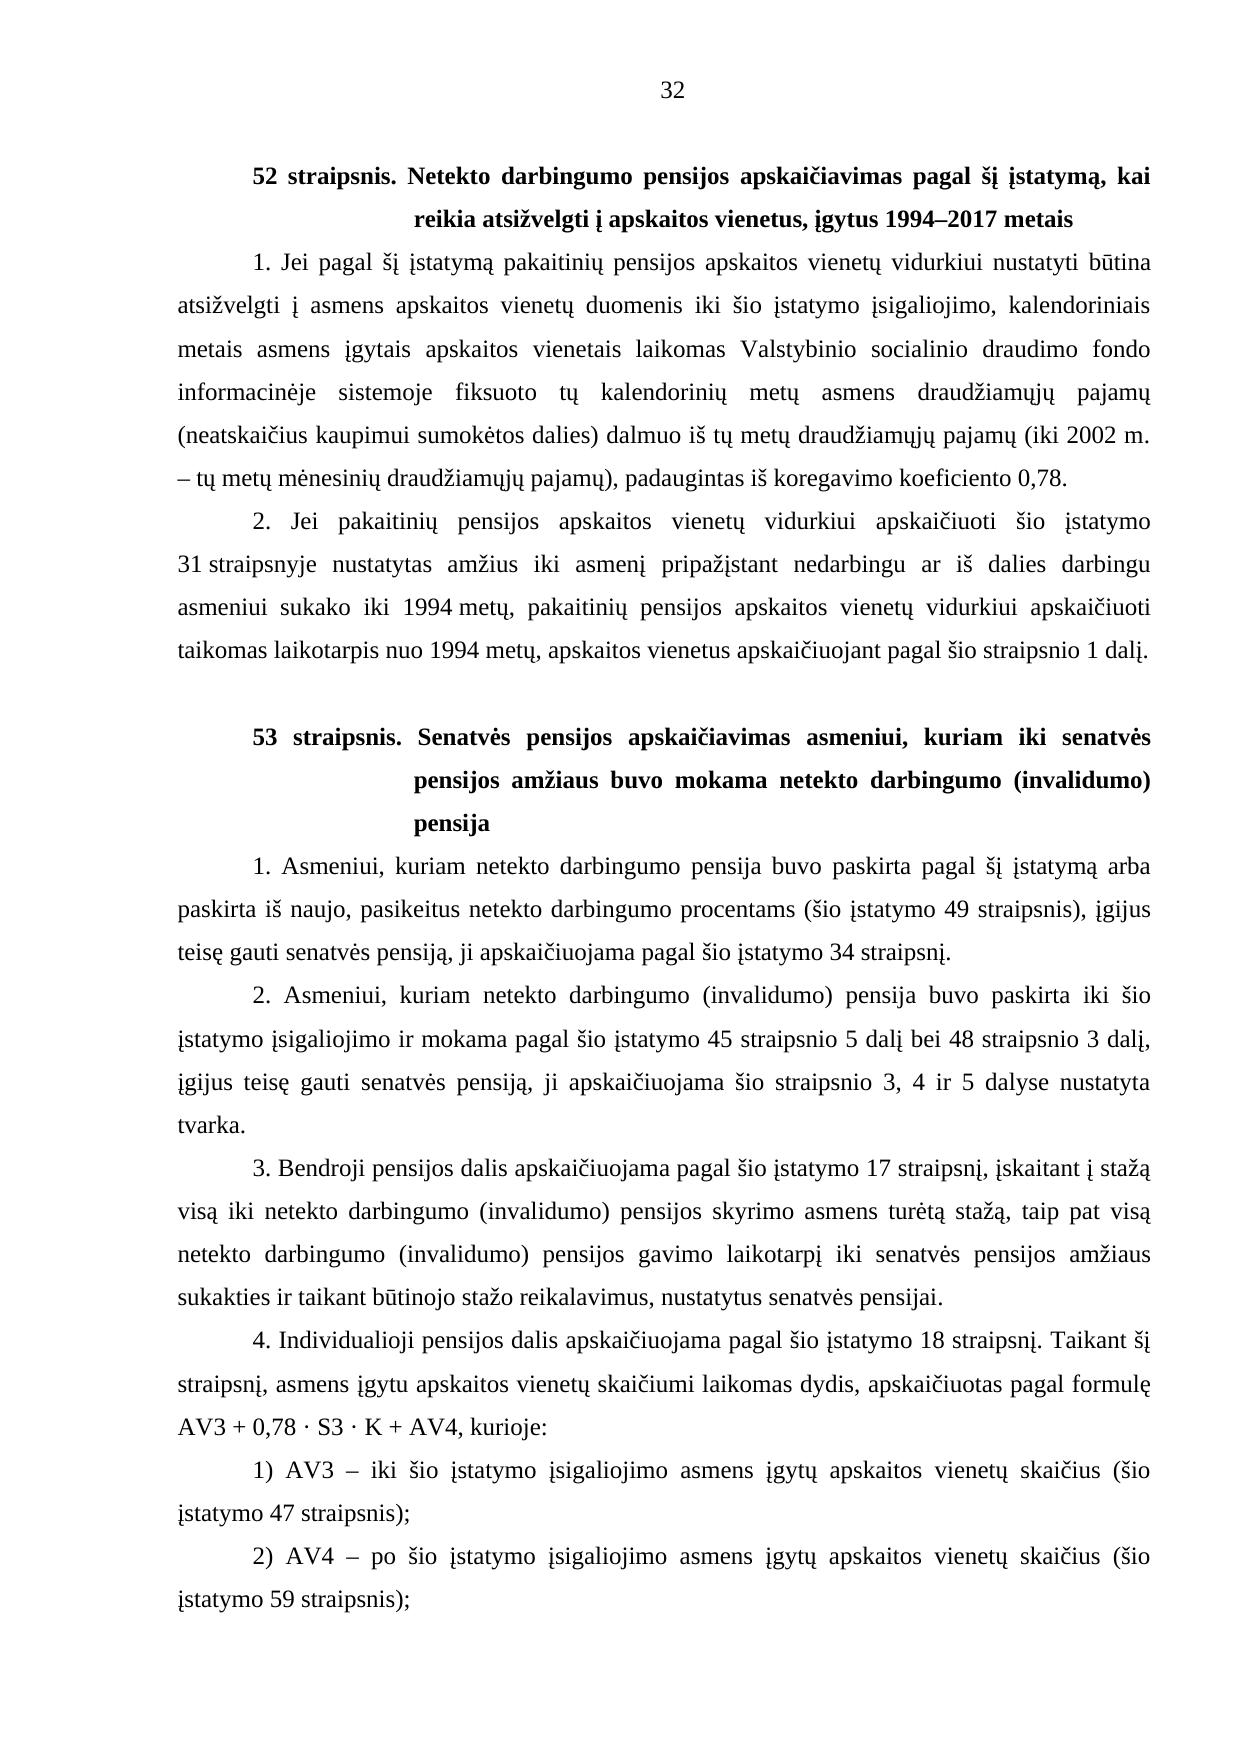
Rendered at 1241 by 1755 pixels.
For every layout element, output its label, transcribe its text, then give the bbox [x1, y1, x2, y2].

text 2. Asmeniui, kuriam netekto darbingumo (invalidumo) pensija buvo paskirta iki šio įstatymo įsigaliojimo ir mokama pagal šio įstatymo 45 straipsnio 5 dalį bei 48 straipsnio 3 dalį, įgijus teisę gauti senatvės pensiją, ji apskaičiuojama šio straipsnio 3, 4 ir 5 dalyse nustatyta tvarka. [177, 981, 1152, 1139]
text 4. Individualioji pensijos dalis apskaičiuojama pagal šio įstatymo 18 straipsnį. Taikant šį straipsnį, asmens įgytu apskaitos vienetų skaičiumi laikomas dydis, apskaičiuotas pagal formulę AV3 + 0,78 · S3 · K + AV4, kurioje: [177, 1326, 1152, 1441]
text 1) AV3 – iki šio įstatymo įsigaliojimo asmens įgytų apskaitos vienetų skaičius (šio įstatymo 47 straipsnis); [177, 1455, 1152, 1527]
text 2) AV4 – po šio įstatymo įsigaliojimo asmens įgytų apskaitos vienetų skaičius (šio įstatymo 59 straipsnis); [177, 1541, 1152, 1613]
text 53 straipsnis. Senatvės pensijos apskaičiavimas asmeniui, kuriam iki senatvės pensijos amžiaus buvo mokama netekto darbingumo (invalidumo) pensija [252, 722, 1152, 837]
text 3. Bendroji pensijos dalis apskaičiuojama pagal šio įstatymo 17 straipsnį, įskaitant į stažą visą iki netekto darbingumo (invalidumo) pensijos skyrimo asmens turėtą stažą, taip pat visą netekto darbingumo (invalidumo) pensijos gavimo laikotarpį iki senatvės pensijos amžiaus sukakties ir taikant būtinojo stažo reikalavimus, nustatytus senatvės pensijai. [177, 1153, 1152, 1311]
text 2. Jei pakaitinių pensijos apskaitos vienetų vidurkiui apskaičiuoti šio įstatymo 31 straipsnyje nustatytas amžius iki asmenį pripažįstant nedarbingu ar iš dalies darbingu asmeniui sukako iki 1994 metų, pakaitinių pensijos apskaitos vienetų vidurkiui apskaičiuoti taikomas laikotarpis nuo 1994 metų, apskaitos vienetus apskaičiuojant pagal šio straipsnio 1 dalį. [177, 506, 1152, 664]
text 52 straipsnis. Netekto darbingumo pensijos apskaičiavimas pagal šį įstatymą, kai reikia atsižvelgti į apskaitos vienetus, įgytus 1994–2017 metais [252, 161, 1152, 233]
text 1. Asmeniui, kuriam netekto darbingumo pensija buvo paskirta pagal šį įstatymą arba paskirta iš naujo, pasikeitus netekto darbingumo procentams (šio įstatymo 49 straipsnis), įgijus teisę gauti senatvės pensiją, ji apskaičiuojama pagal šio įstatymo 34 straipsnį. [177, 851, 1152, 966]
text 1. Jei pagal šį įstatymą pakaitinių pensijos apskaitos vienetų vidurkiui nustatyti būtina atsižvelgti į asmens apskaitos vienetų duomenis iki šio įstatymo įsigaliojimo, kalendoriniais metais asmens įgytais apskaitos vienetais laikomas Valstybinio socialinio draudimo fondo informacinėje sistemoje fiksuoto tų kalendorinių metų asmens draudžiamųjų pajamų (neatskaičius kaupimui sumokėtos dalies) dalmuo iš tų metų draudžiamųjų pajamų (iki 2002 m. – tų metų mėnesinių draudžiamųjų pajamų), padaugintas iš koregavimo koeficiento 0,78. [177, 247, 1152, 492]
